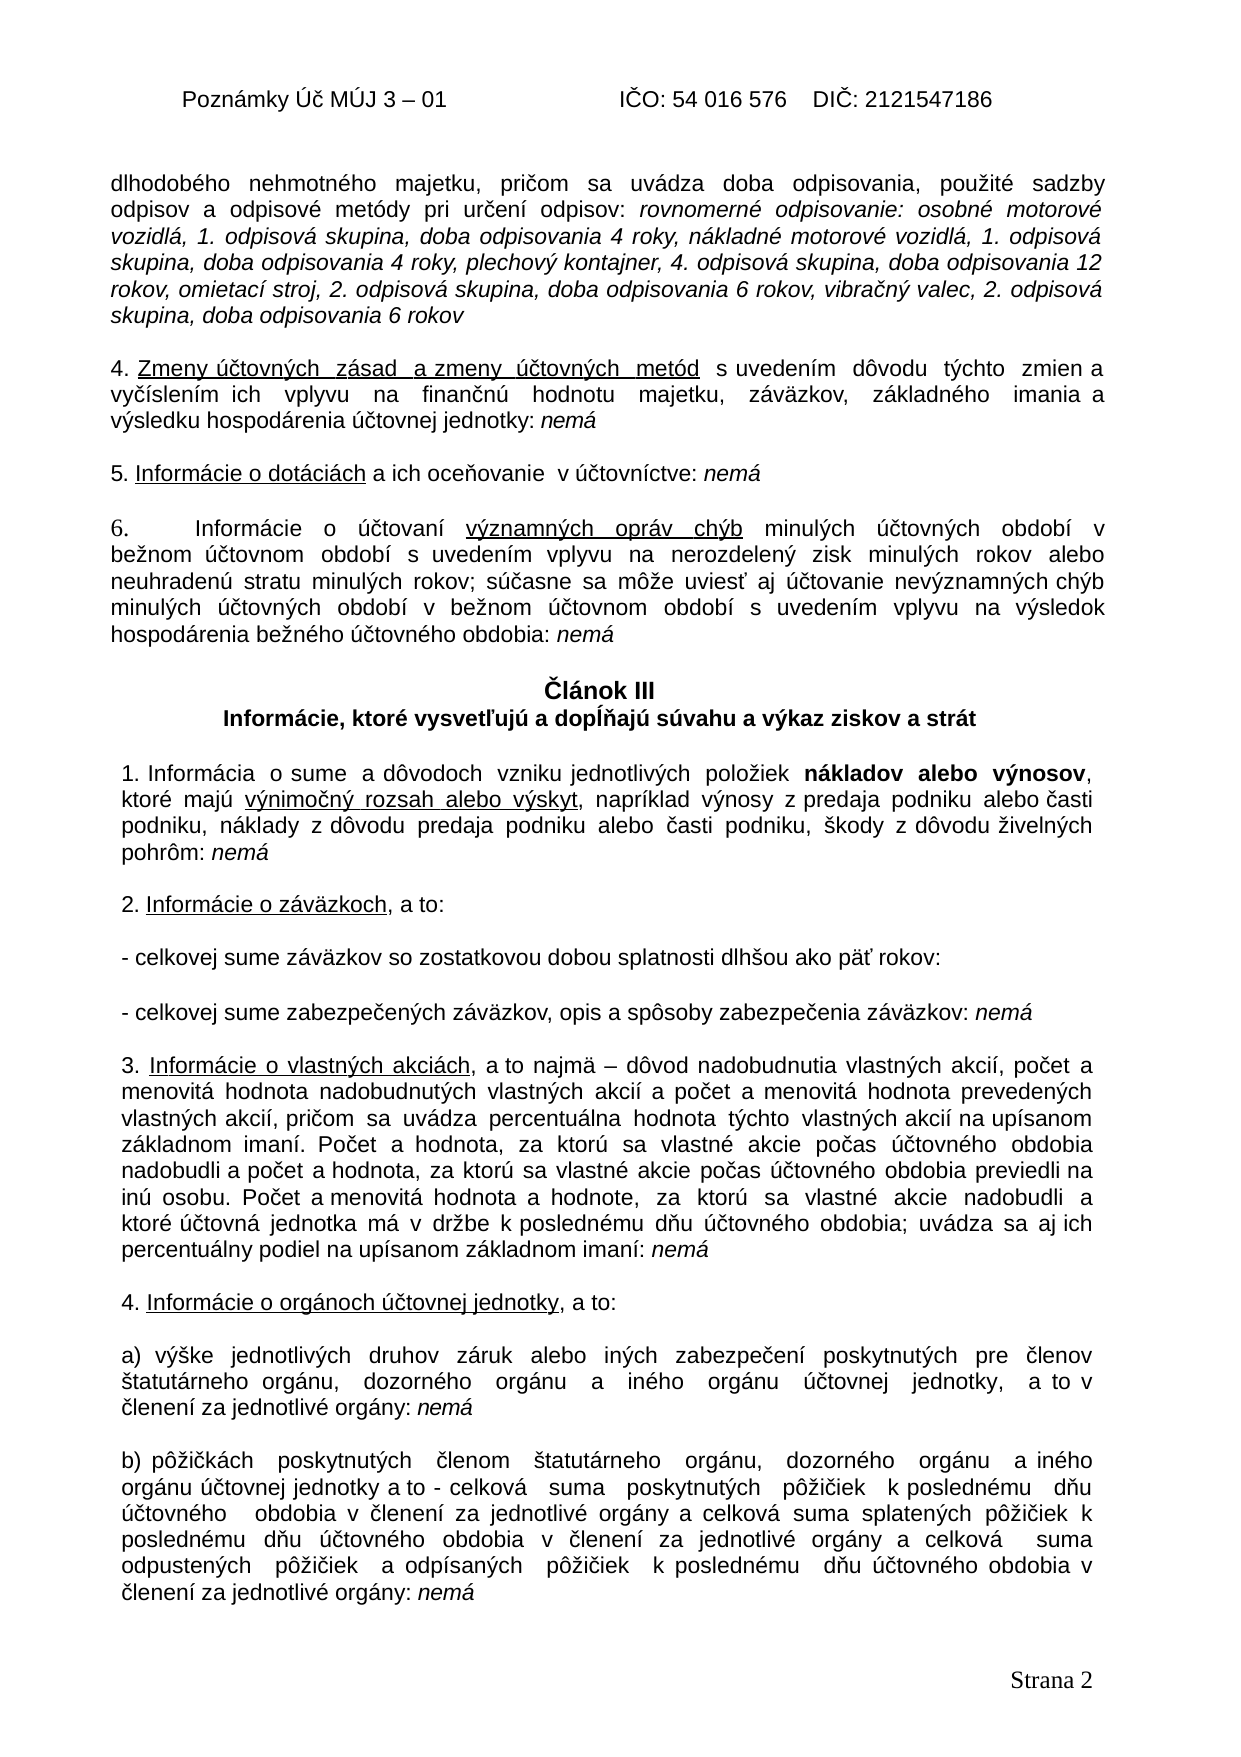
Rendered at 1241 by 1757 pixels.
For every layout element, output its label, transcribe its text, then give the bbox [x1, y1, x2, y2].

text - celkovej sume záväzkov so zostatkovou dobou splatnosti dlhšou ako päť rokov: [121, 944, 1093, 970]
text 4. Informácie o orgánoch účtovnej jednotky, a to: [121, 1289, 1093, 1315]
text b) pôžičkách poskytnutých členom štatutárneho orgánu, dozorného orgánu a iného orgánu účtovnej jednotky a to - celková suma poskytnutých pôžičiek k poslednému dňu účtovného obdobia v členení za jednotlivé orgány a celková suma splatených pôžičiek k poslednému dňu účtovného obdobia v členení za jednotlivé orgány a celková suma odpustených pôžičiek a odpísaných pôžičiek k poslednému dňu účtovného obdobia v členení za jednotlivé orgány: nemá [121, 1447, 1093, 1605]
text Informácie, ktoré vysvetľujú a dopĺňajú súvahu a výkaz ziskov a strát [110, 705, 1088, 731]
text 3. Informácie o vlastných akciách, a to najmä – dôvod nadobudnutia vlastných akcií, počet a menovitá hodnota nadobudnutých vlastných akcií a počet a menovitá hodnota prevedených vlastných akcií, pričom sa uvádza percentuálna hodnota týchto vlastných akcií na upísanom základnom imaní. Počet a hodnota, za ktorú sa vlastné akcie počas účtovného obdobia nadobudli a počet a hodnota, za ktorú sa vlastné akcie počas účtovného obdobia previedli na inú osobu. Počet a menovitá hodnota a hodnote, za ktorú sa vlastné akcie nadobudli a ktoré účtovná jednotka má v držbe k poslednému dňu účtovného obdobia; uvádza sa aj ich percentuálny podiel na upísanom základnom imaní: nemá [121, 1052, 1093, 1263]
text 5. Informácie o dotáciách a ich oceňovanie v účtovníctve: nemá [110, 460, 1105, 486]
text dlhodobého nehmotného majetku, pričom sa uvádza doba odpisovania, použité sadzby odpisov a odpisové metódy pri určení odpisov: rovnomerné odpisovanie: osobné motorové vozidlá, 1. odpisová skupina, doba odpisovania 4 roky, nákladné motorové vozidlá, 1. odpisová skupina, doba odpisovania 4 roky, plechový kontajner, 4. odpisová skupina, doba odpisovania 12 rokov, omietací stroj, 2. odpisová skupina, doba odpisovania 6 rokov, vibračný valec, 2. odpisová skupina, doba odpisovania 6 rokov [110, 170, 1105, 328]
text a) výške jednotlivých druhov záruk alebo iných zabezpečení poskytnutých pre členov štatutárneho orgánu, dozorného orgánu a iného orgánu účtovnej jednotky, a to v členení za jednotlivé orgány: nemá [121, 1342, 1093, 1421]
list Informácie o účtovaní významných opráv chýb minulých účtovných období v bežnom účtovnom období s uvedením vplyvu na nerozdelený zisk minulých rokov alebo neuhradenú stratu minulých rokov; súčasne sa môže uviesť aj účtovanie nevýznamných chýb minulých účtovných období v bežnom účtovnom období s uvedením vplyvu na výsledok hospodárenia bežného účtovného obdobia: nemá [110, 513, 1105, 647]
text - celkovej sume zabezpečených záväzkov, opis a spôsoby zabezpečenia záväzkov: nemá [121, 999, 1093, 1025]
subtitle Článok III [110, 676, 1088, 705]
text 4. Zmeny účtovných zásad a zmeny účtovných metód s uvedením dôvodu týchto zmien a vyčíslením ich vplyvu na finančnú hodnotu majetku, záväzkov, základného imania a výsledku hospodárenia účtovnej jednotky: nemá [110, 354, 1105, 434]
text 1. Informácia o sume a dôvodoch vzniku jednotlivých položiek nákladov alebo výnosov, ktoré majú výnimočný rozsah alebo výskyt, napríklad výnosy z predaja podniku alebo časti podniku, náklady z dôvodu predaja podniku alebo časti podniku, škody z dôvodu živelných pohrôm: nemá [121, 759, 1093, 865]
text 2. Informácie o záväzkoch, a to: [121, 891, 1093, 918]
